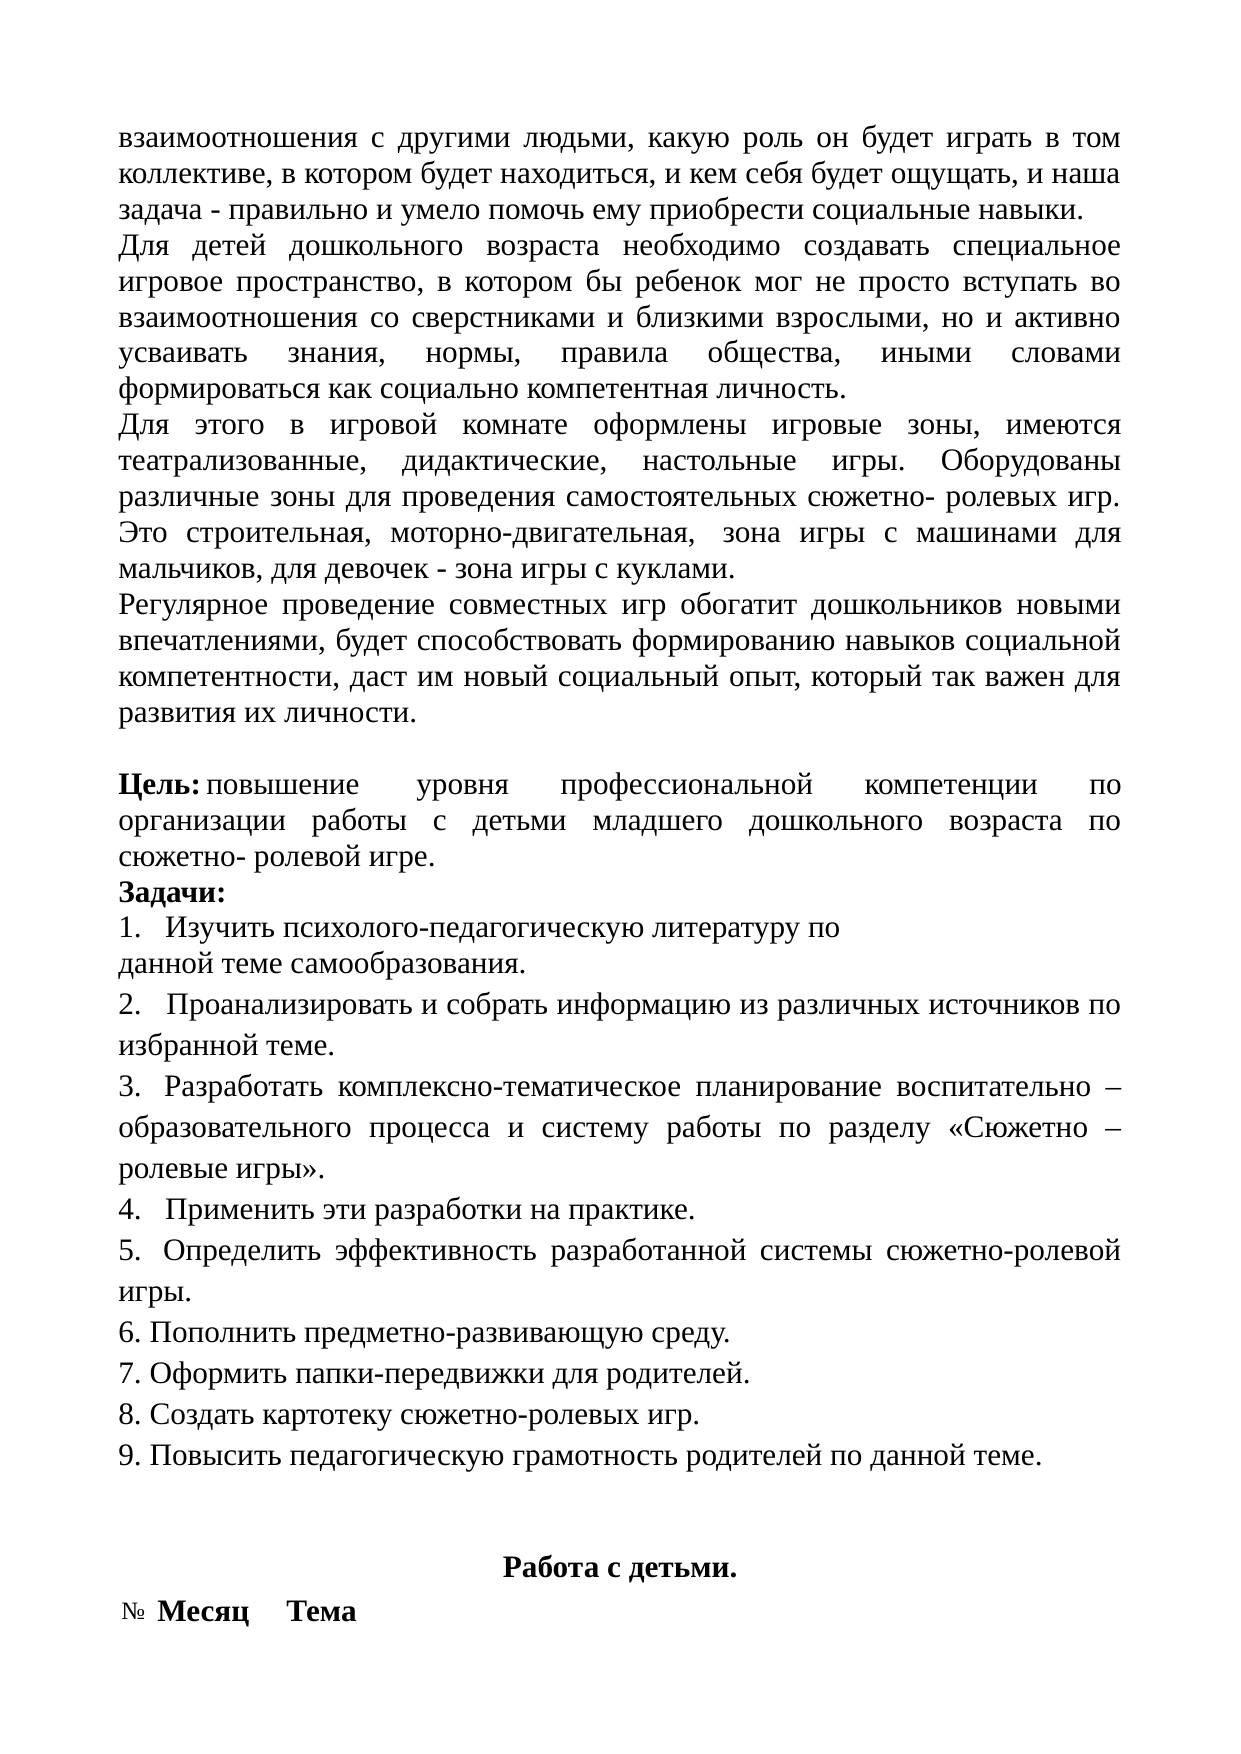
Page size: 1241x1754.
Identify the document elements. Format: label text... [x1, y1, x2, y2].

text Регулярное проведение совместных игр обогатит дошкольников новыми впечатлениями, будет способствовать формированию навыков социальной компетентности, даст им новый социальный опыт, который так важен для развития их личности. [118, 585, 1122, 729]
table_header № [118, 1590, 154, 1631]
table_header Тема [283, 1590, 1122, 1631]
text 4. Применить эти разработки на практике. [118, 1190, 1122, 1226]
text 9. Повысить педагогическую грамотность родителей по данной теме. [118, 1436, 1122, 1472]
text Цель: повышение уровня профессиональной компетенции по организации работы с детьми младшего дошкольного возраста по сюжетно- ролевой игре. [118, 765, 1122, 873]
text данной теме самообразования. [118, 945, 1122, 981]
text 2. Проанализировать и собрать информацию из различных источников по избранной теме. [118, 986, 1122, 1062]
text 1. Изучить психолого-педагогическую литературу по [118, 909, 1122, 945]
text 8. Создать картотеку сюжетно-ролевых игр. [118, 1395, 1122, 1431]
table_header Месяц [154, 1590, 283, 1631]
text Для детей дошкольного возраста необходимо создавать специальное игровое пространство, в котором бы ребенок мог не просто вступать во взаимоотношения со сверстниками и близкими взрослыми, но и активно усваивать знания, нормы, правила общества, иными словами формироваться как социально компетентная личность. [118, 226, 1122, 406]
list 6. Пополнить предметно-развивающую среду. [118, 1313, 1122, 1349]
text Задачи: [118, 873, 1122, 909]
list 7. Оформить папки-передвижки для родителей. [118, 1354, 1122, 1390]
text Для этого в игровой комнате оформлены игровые зоны, имеются театрализованные, дидактические, настольные игры. Оборудованы различные зоны для проведения самостоятельных сюжетно- ролевых игр. Это строительная, моторно-двигательная, зона игры с машинами для мальчиков, для девочек - зона игры с куклами. [118, 406, 1122, 585]
text взаимоотношения с другими людьми, какую роль он будет играть в том коллективе, в котором будет находиться, и кем себя будет ощущать, и наша задача - правильно и умело помочь ему приобрести социальные навыки. [118, 118, 1122, 226]
text Работа с детьми. [118, 1549, 1122, 1585]
text 5. Определить эффективность разработанной системы сюжетно-ролевой игры. [118, 1231, 1122, 1308]
text 3. Разработать комплексно-тематическое планирование воспитательно – образовательного процесса и систему работы по разделу «Сюжетно – ролевые игры». [118, 1067, 1122, 1185]
